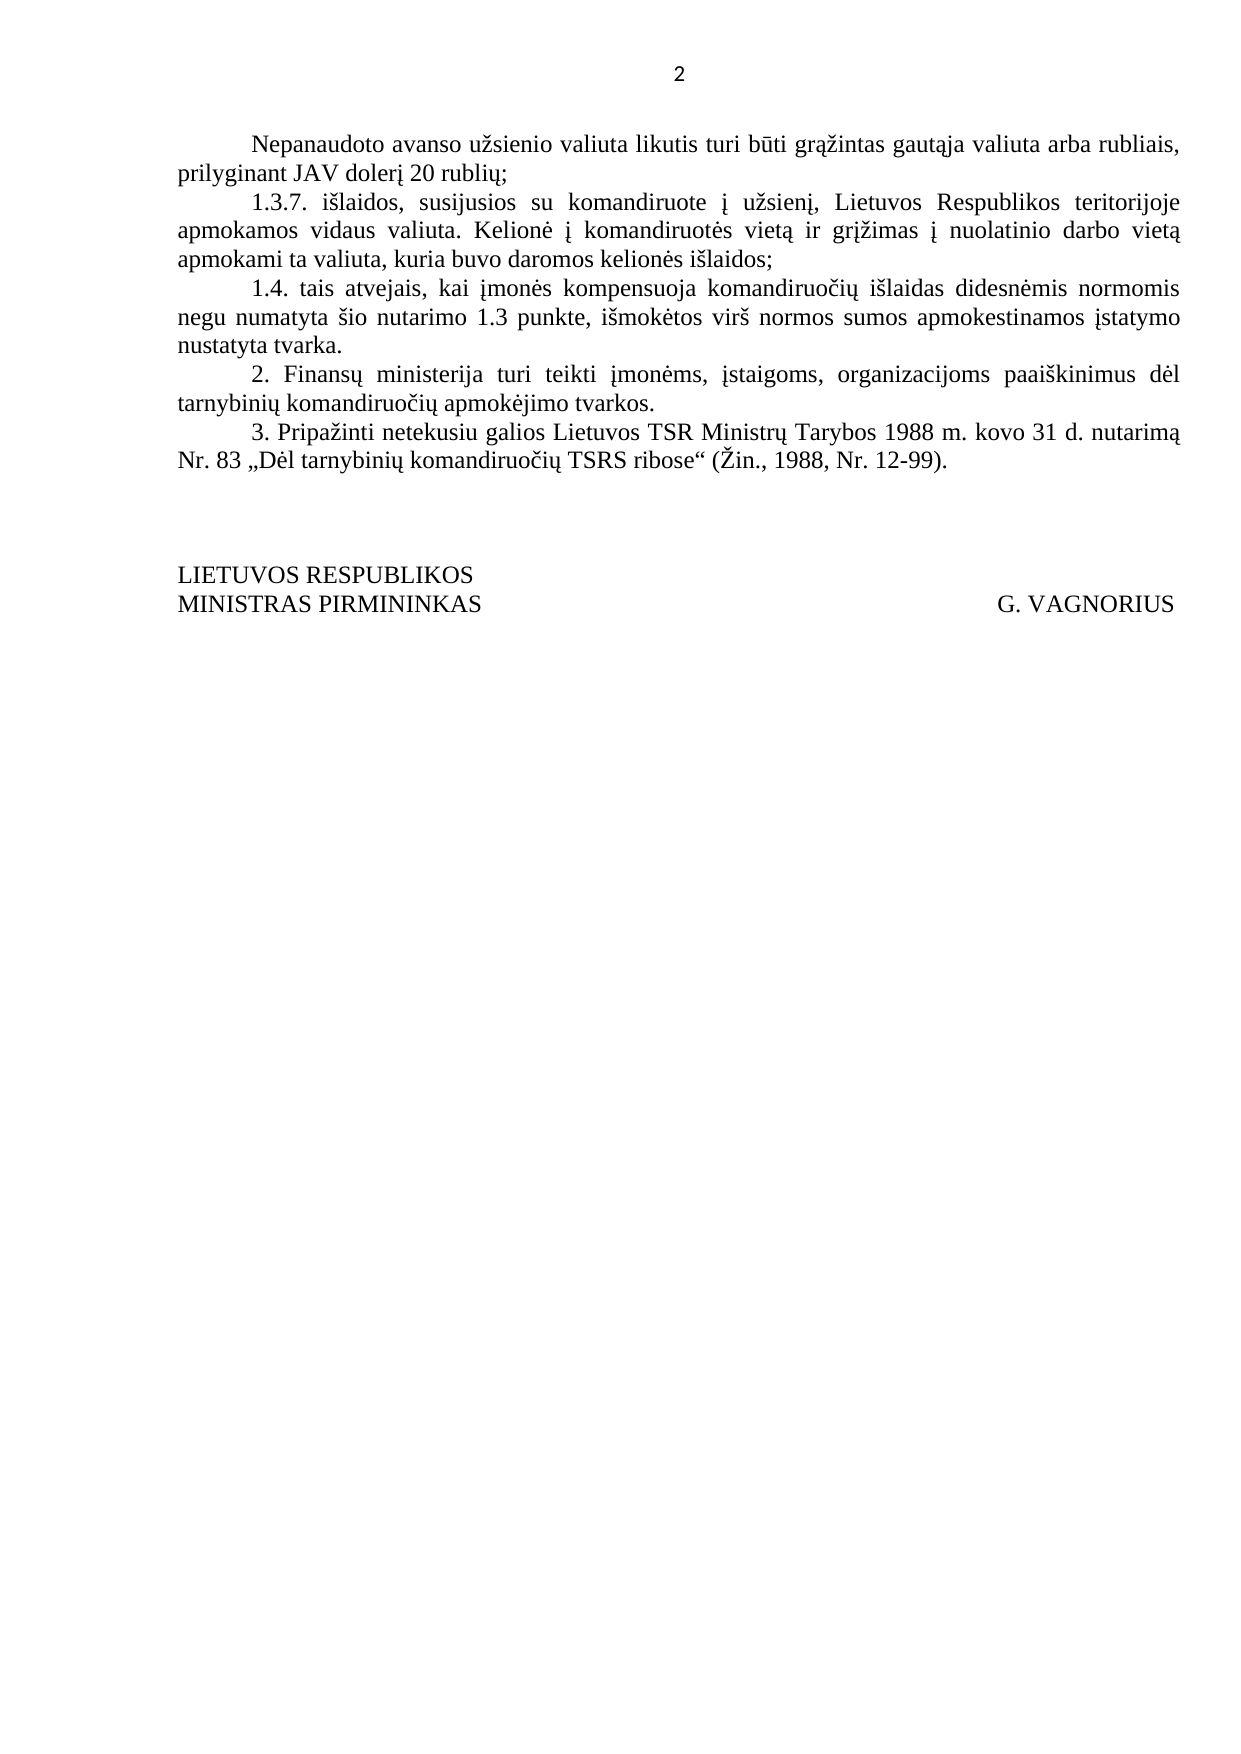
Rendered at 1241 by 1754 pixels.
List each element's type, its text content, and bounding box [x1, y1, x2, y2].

text 1.4. tais atvejais, kai įmonės kompensuoja komandiruočių išlaidas didesnėmis normomis negu numatyta šio nutarimo 1.3 punkte, išmokėtos virš normos sumos apmokestinamos įstatymo nustatyta tvarka. [177, 273, 1181, 359]
text LIETUVOS RESPUBLIKOS [177, 561, 1181, 589]
text MINISTRAS PIRMININKAS G. VAGNORIUS [177, 589, 1181, 618]
text 1.3.7. išlaidos, susijusios su komandiruote į užsienį, Lietuvos Respublikos teritorijoje apmokamos vidaus valiuta. Kelionė į komandiruotės vietą ir grįžimas į nuolatinio darbo vietą apmokami ta valiuta, kuria buvo daromos kelionės išlaidos; [177, 187, 1181, 273]
text 3. Pripažinti netekusiu galios Lietuvos TSR Ministrų Tarybos 1988 m. kovo 31 d. nutarimą Nr. 83 „Dėl tarnybinių komandiruočių TSRS ribose“ (Žin., 1988, Nr. 12-99). [177, 417, 1181, 474]
text 2. Finansų ministerija turi teikti įmonėms, įstaigoms, organizacijoms paaiškinimus dėl tarnybinių komandiruočių apmokėjimo tvarkos. [177, 359, 1181, 417]
text Nepanaudoto avanso užsienio valiuta likutis turi būti grąžintas gautąja valiuta arba rubliais, prilyginant JAV dolerį 20 rublių; [177, 129, 1181, 187]
